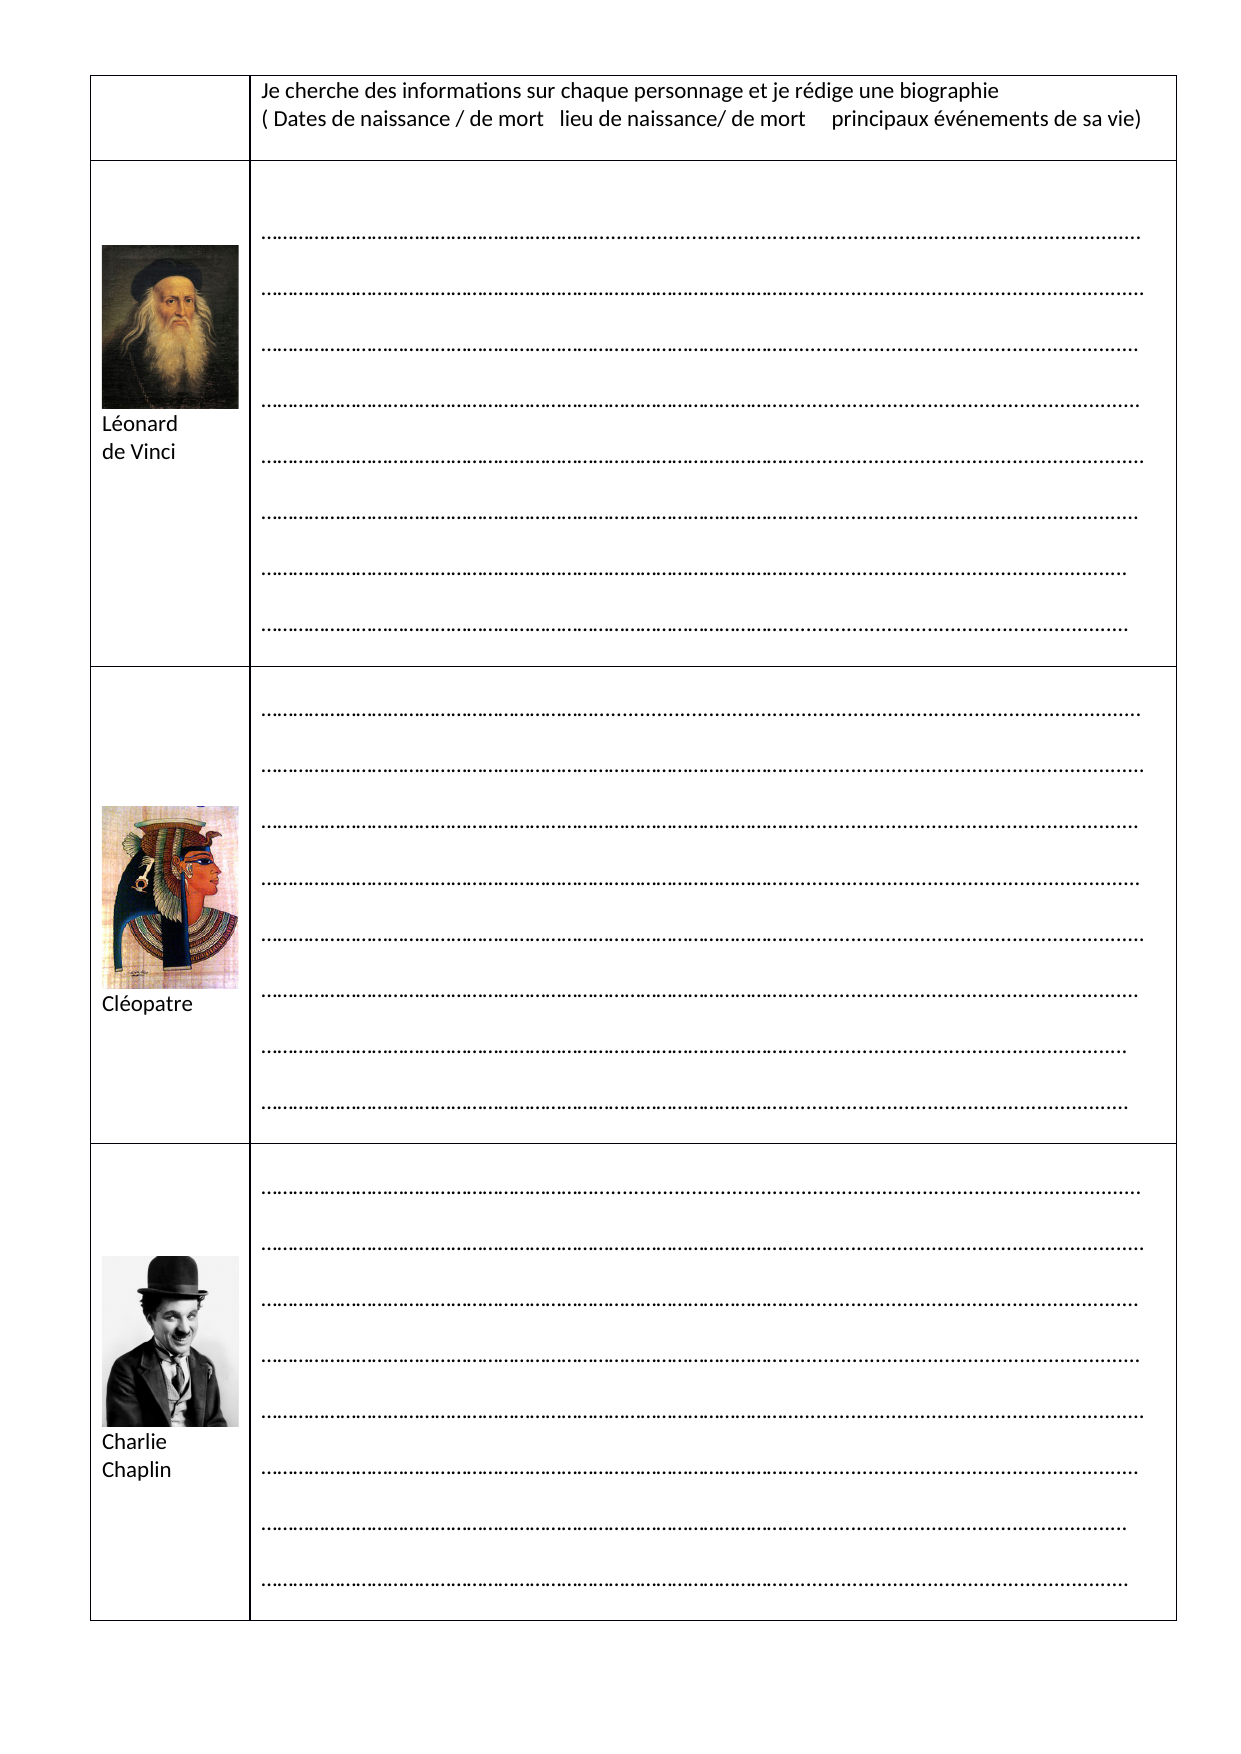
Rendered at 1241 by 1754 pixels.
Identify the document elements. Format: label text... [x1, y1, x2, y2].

table_header Je cherche des informations sur chaque personnage et je rédige une biographie ( Dates de naissance / de mort lieu de naissance/ de mort principaux événements de sa vie) [251, 76, 1176, 160]
table_cell Léonard de Vinci [91, 161, 249, 666]
picture [101, 1256, 239, 1427]
table_cell ………………………………………………………............................................................................................... …………………………………………………………………………………………............................................................ …………………………………………………………………………………………........................................................... ……………………………………………………………………………………….............................................................. …………………………………………………………………………………………............................................................ …………………………………………………………………………………………........................................................... …………………………………………………………………………………………......................................................... ………………………………………………………………………………………............................................................ [251, 667, 1176, 1143]
table_cell ………………………………………………………............................................................................................... …………………………………………………………………………………………............................................................ …………………………………………………………………………………………........................................................... ……………………………………………………………………………………….............................................................. …………………………………………………………………………………………............................................................ …………………………………………………………………………………………........................................................... …………………………………………………………………………………………......................................................... ………………………………………………………………………………………............................................................ [251, 1144, 1176, 1620]
picture [101, 245, 239, 409]
table_cell Charlie Chaplin [91, 1144, 249, 1620]
picture [101, 806, 239, 989]
table_cell Cléopatre [91, 667, 249, 1143]
table_cell ………………………………………………………............................................................................................... …………………………………………………………………………………………............................................................ …………………………………………………………………………………………........................................................... ……………………………………………………………………………………….............................................................. …………………………………………………………………………………………............................................................ …………………………………………………………………………………………........................................................... …………………………………………………………………………………………......................................................... ………………………………………………………………………………………............................................................ [251, 161, 1176, 666]
table_header [91, 76, 249, 160]
